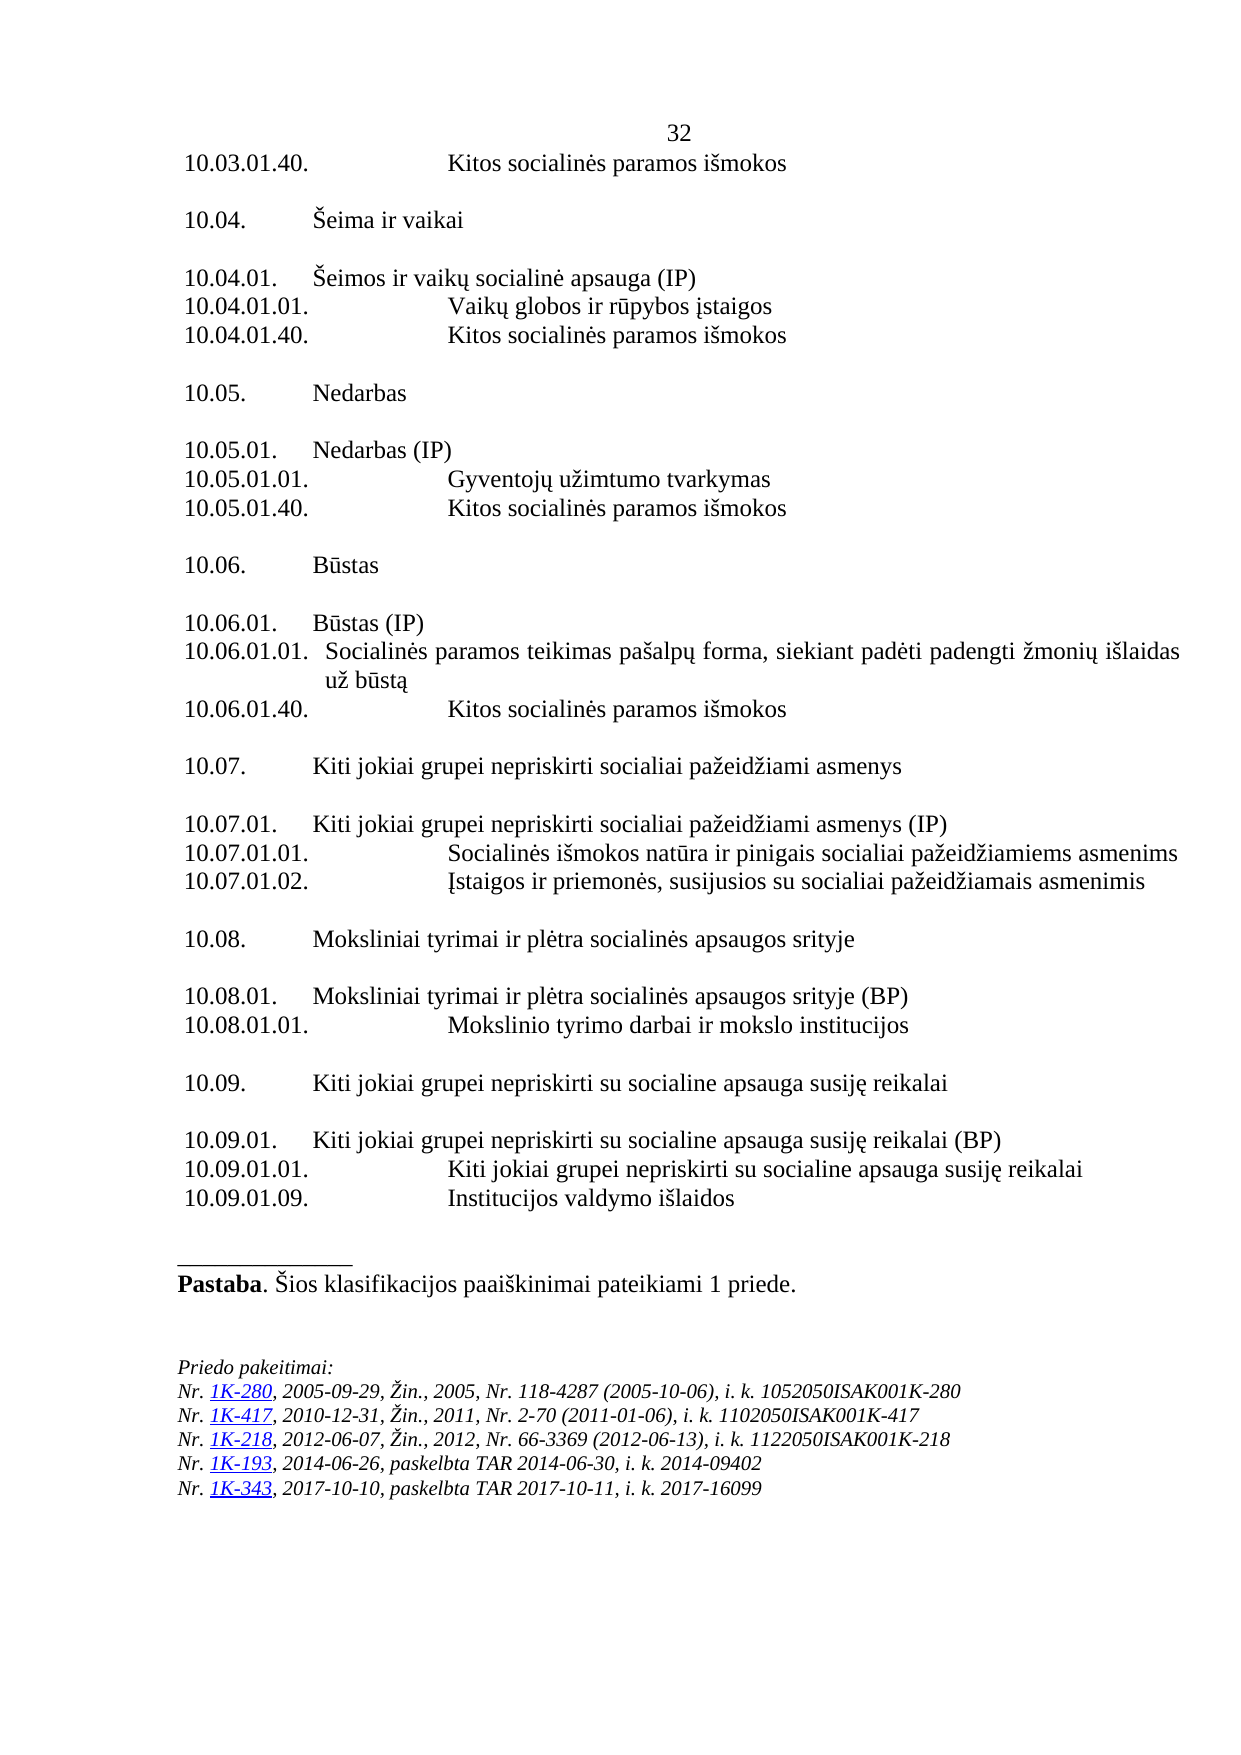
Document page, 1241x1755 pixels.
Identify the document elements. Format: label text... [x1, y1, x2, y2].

text 10.07.01.01. Socialinės išmokos natūra ir pinigais socialiai pažeidžiamiems asmenims [177, 838, 1181, 866]
text 10.05.01.01. Gyventojų užimtumo tvarkymas [177, 464, 1181, 493]
text 10.04. Šeima ir vaikai [177, 205, 1181, 234]
text 10.06.01.01. Socialinės paramos teikimas pašalpų forma, siekiant padėti padengti žmonių išlaidas už būstą [183, 636, 1181, 694]
text 10.09.01.01. Kiti jokiai grupei nepriskirti su socialine apsauga susiję reikalai [177, 1154, 1181, 1183]
text 10.05.01.40. Kitos socialinės paramos išmokos [177, 493, 1181, 521]
text ______________ [177, 1240, 1181, 1269]
text 10.09.01.09. Institucijos valdymo išlaidos [177, 1183, 1181, 1211]
text 10.05.01. Nedarbas (IP) [177, 435, 1181, 464]
text Priedo pakeitimai: [177, 1355, 1181, 1379]
text Nr. 1K-343, 2017-10-10, paskelbta TAR 2017-10-11, i. k. 2017-16099 [177, 1475, 1181, 1499]
text 10.05. Nedarbas [177, 378, 1181, 406]
text Nr. 1K-280, 2005-09-29, Žin., 2005, Nr. 118-4287 (2005-10-06), i. k. 1052050ISAK001K-280 [177, 1379, 1181, 1403]
text 10.04.01. Šeimos ir vaikų socialinė apsauga (IP) [177, 263, 1181, 291]
text 10.06. Būstas [177, 550, 1181, 579]
text 10.04.01.40. Kitos socialinės paramos išmokos [177, 320, 1181, 349]
text Nr. 1K-417, 2010-12-31, Žin., 2011, Nr. 2-70 (2011-01-06), i. k. 1102050ISAK001K-417 [177, 1403, 1181, 1427]
text 10.08.01.01. Mokslinio tyrimo darbai ir mokslo institucijos [177, 1010, 1181, 1039]
text 10.04.01.01. Vaikų globos ir rūpybos įstaigos [177, 291, 1181, 320]
text Pastaba. Šios klasifikacijos paaiškinimai pateikiami 1 priede. [177, 1269, 1181, 1298]
text 10.09. Kiti jokiai grupei nepriskirti su socialine apsauga susiję reikalai [177, 1068, 1181, 1096]
text 10.08. Moksliniai tyrimai ir plėtra socialinės apsaugos srityje [177, 924, 1181, 953]
text 10.06.01.40. Kitos socialinės paramos išmokos [177, 694, 1181, 723]
text 10.06.01. Būstas (IP) [177, 608, 1181, 636]
text 10.03.01.40. Kitos socialinės paramos išmokos [177, 148, 1181, 176]
text 10.07.01. Kiti jokiai grupei nepriskirti socialiai pažeidžiami asmenys (IP) [177, 809, 1181, 838]
text Nr. 1K-193, 2014-06-26, paskelbta TAR 2014-06-30, i. k. 2014-09402 [177, 1451, 1181, 1475]
text 10.07. Kiti jokiai grupei nepriskirti socialiai pažeidžiami asmenys [177, 751, 1181, 780]
text 10.07.01.02. Įstaigos ir priemonės, susijusios su socialiai pažeidžiamais asmenimis [177, 866, 1181, 895]
text Nr. 1K-218, 2012-06-07, Žin., 2012, Nr. 66-3369 (2012-06-13), i. k. 1122050ISAK001K-218 [177, 1427, 1181, 1451]
text 10.08.01. Moksliniai tyrimai ir plėtra socialinės apsaugos srityje (BP) [177, 981, 1181, 1010]
text 10.09.01. Kiti jokiai grupei nepriskirti su socialine apsauga susiję reikalai (BP) [177, 1125, 1181, 1154]
